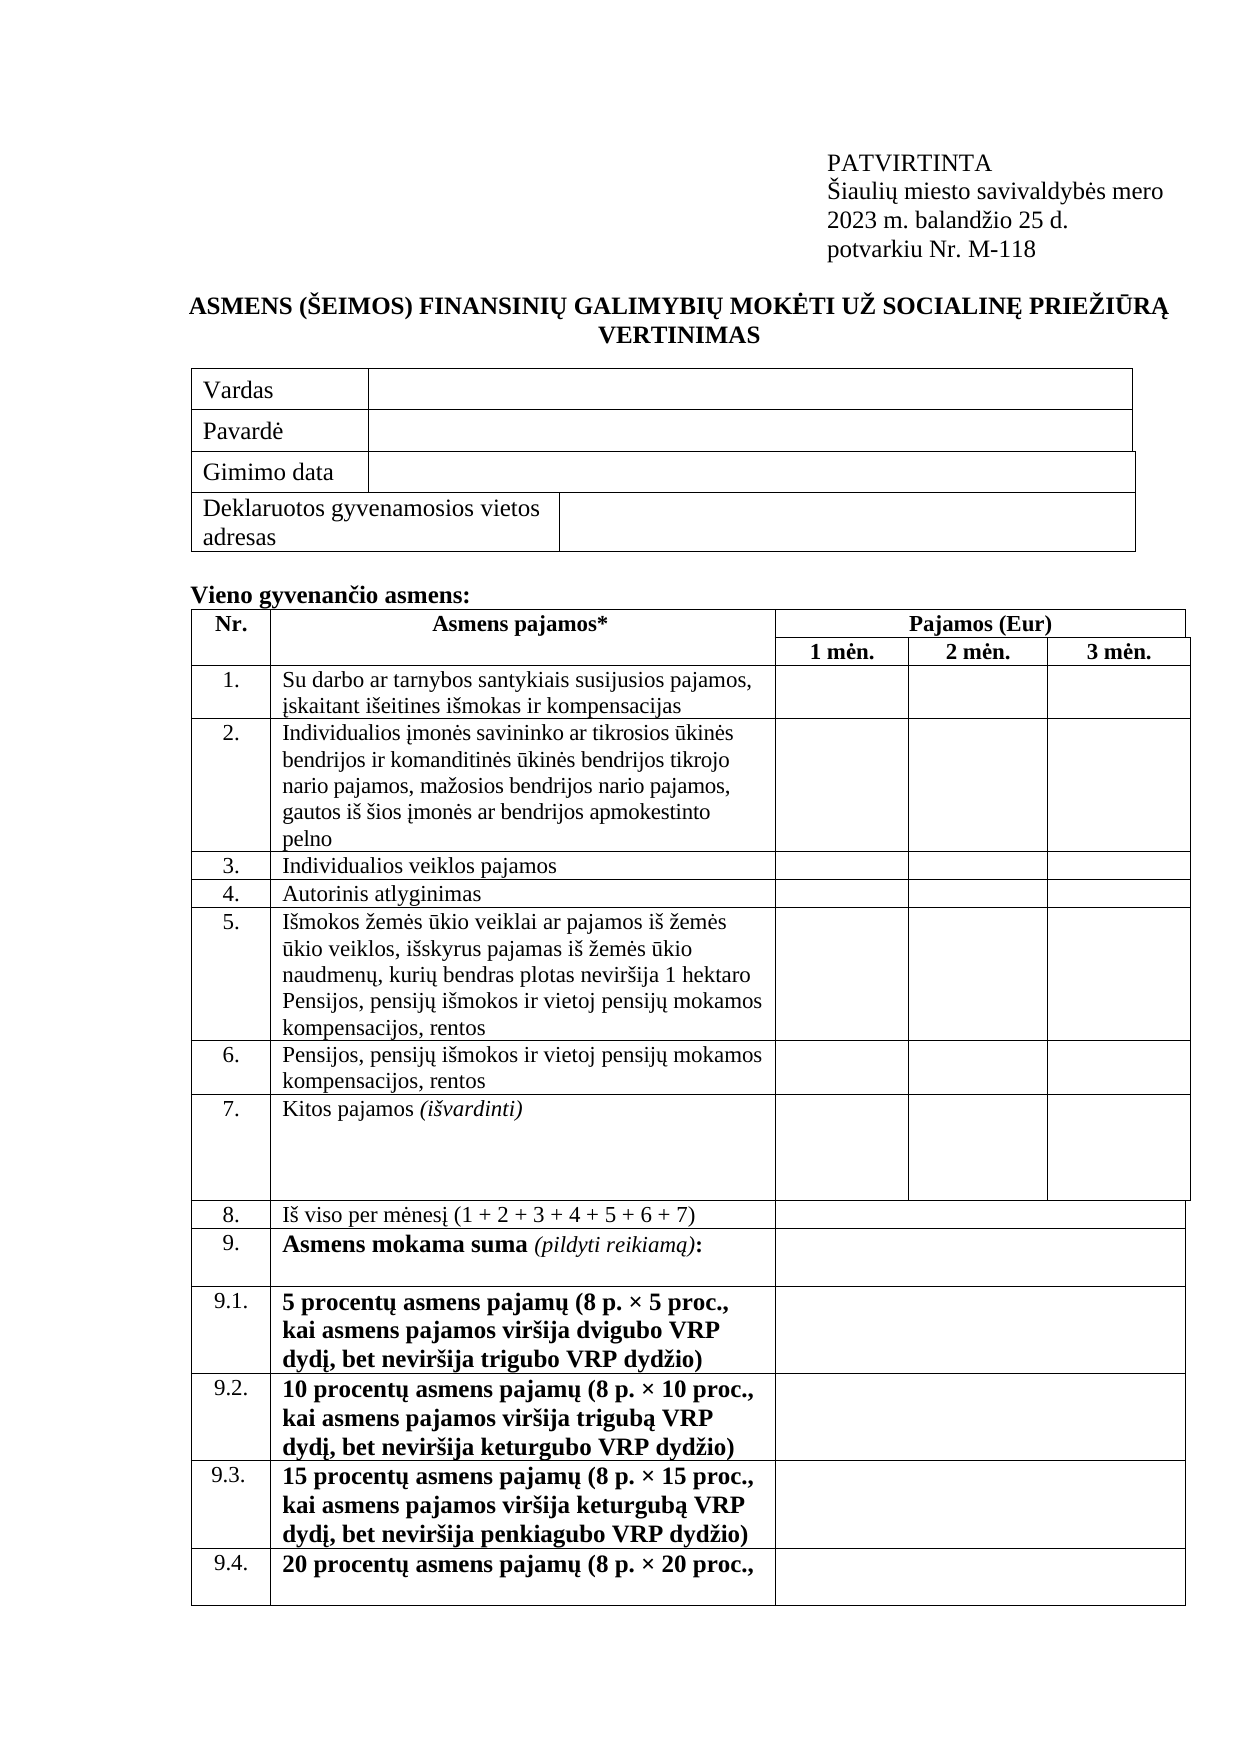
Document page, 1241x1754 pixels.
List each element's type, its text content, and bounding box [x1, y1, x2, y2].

table_cell [776, 1041, 908, 1094]
table_cell Autorinis atlyginimas [271, 880, 775, 907]
table_cell Asmens mokama suma (pildyti reikiamą): [271, 1229, 775, 1286]
table_cell 9.1. [192, 1287, 270, 1373]
text ASMENS (ŠEIMOS) FINANSINIŲ GALIMYBIŲ MOKĖTI UŽ SOCIALINĘ PRIEŽIŪRĄ VERTINIMAS [177, 291, 1181, 349]
table_cell [369, 452, 1135, 492]
table_cell [909, 719, 1047, 851]
table_cell [671, 493, 1135, 551]
table_cell 5 procentų asmens pajamų (8 p. × 5 proc., kai asmens pajamos viršija dvigubo VRP dydį, bet neviršija trigubo VRP dydžio) [271, 1287, 775, 1373]
table_cell 15 procentų asmens pajamų (8 p. × 15 proc., kai asmens pajamos viršija keturgubą VRP dydį, bet neviršija penkiagubo VRP dydžio) [271, 1461, 775, 1548]
table_cell [776, 1201, 1185, 1228]
table_cell 4. [192, 880, 270, 907]
table_cell 9.2. [192, 1374, 270, 1460]
table_cell [1048, 1095, 1190, 1200]
table_cell [776, 908, 908, 1040]
table_cell [1186, 1548, 1191, 1605]
table_cell 9.4. [192, 1549, 270, 1605]
table_cell Individualios veiklos pajamos [271, 852, 775, 879]
table_cell [909, 852, 1047, 879]
table_cell [776, 719, 908, 851]
table_cell [776, 1549, 1185, 1605]
table_cell 1. [192, 666, 270, 718]
table_cell [776, 1229, 1185, 1286]
table_cell Kitos pajamos (išvardinti) [271, 1095, 775, 1200]
table_cell 5. [192, 908, 270, 1040]
table_cell [1186, 1228, 1191, 1286]
table_cell [909, 1095, 1047, 1200]
table_cell [776, 1461, 1185, 1548]
text potvarkiu Nr. M-118 [177, 234, 1181, 263]
table_cell 3 mėn. [1048, 638, 1190, 664]
table_cell 20 procentų asmens pajamų (8 p. × 20 proc., [271, 1549, 775, 1605]
table_cell [1048, 852, 1190, 879]
table_cell Išmokos žemės ūkio veiklai ar pajamos iš žemės ūkio veiklos, išskyrus pajamas iš žemės ūkio naudmenų, kurių bendras plotas neviršija 1 hektaro Pensijos, pensijų išmokos ir vietoj pensijų mokamos kompensacijos, rentos [271, 908, 775, 1040]
table_cell 8. [192, 1201, 270, 1228]
table_cell Pavardė [192, 410, 368, 451]
table_cell [1048, 719, 1190, 851]
text PATVIRTINTA [177, 148, 1181, 176]
table_cell [1048, 908, 1190, 1040]
table_cell [1048, 880, 1190, 907]
table_cell [909, 666, 1047, 718]
table_cell [1048, 1041, 1190, 1094]
table_cell [776, 880, 908, 907]
table_cell [1186, 1201, 1191, 1228]
table_header Pajamos (Eur) [776, 610, 1185, 637]
table_cell [909, 880, 1047, 907]
table_cell [1186, 1460, 1191, 1548]
table_cell 9.3. [192, 1461, 270, 1548]
table_cell [776, 852, 908, 879]
table_cell Deklaruotos gyvenamosios vietos adresas [192, 493, 559, 551]
table_header [369, 369, 1132, 409]
table_header Nr. [192, 610, 270, 664]
table_cell [1048, 666, 1190, 718]
table_cell Su darbo ar tarnybos santykiais susijusios pajamos, įskaitant išeitines išmokas ir kompensacijas [271, 666, 775, 718]
table_cell Pensijos, pensijų išmokos ir vietoj pensijų mokamos kompensacijos, rentos [271, 1041, 775, 1094]
table_cell [776, 1287, 1185, 1373]
text 2023 m. balandžio 25 d. [177, 205, 1181, 234]
table_cell [560, 493, 671, 551]
table_cell [776, 1095, 908, 1200]
text Vieno gyvenančio asmens: [177, 580, 1181, 609]
table_cell [1186, 1286, 1191, 1373]
table_header Asmens pajamos* [271, 610, 775, 664]
table_cell 2 mėn. [909, 638, 1047, 664]
table_cell [909, 1041, 1047, 1094]
table_header [1186, 609, 1191, 637]
table_cell 6. [192, 1041, 270, 1094]
table_header Vardas [192, 369, 368, 409]
table_cell [776, 1374, 1185, 1460]
text Šiaulių miesto savivaldybės mero [177, 176, 1181, 205]
table_cell 10 procentų asmens pajamų (8 p. × 10 proc., kai asmens pajamos viršija trigubą VRP dydį, bet neviršija keturgubo VRP dydžio) [271, 1374, 775, 1460]
table_cell Gimimo data [192, 452, 368, 492]
table_cell 3. [192, 852, 270, 879]
table_cell [1186, 1373, 1191, 1460]
table_cell 1 mėn. [776, 638, 908, 664]
table_cell [369, 410, 1132, 451]
table_cell Iš viso per mėnesį (1 + 2 + 3 + 4 + 5 + 6 + 7) [271, 1201, 775, 1228]
table_cell 9. [192, 1229, 270, 1286]
table_cell 2. [192, 719, 270, 851]
table_cell [776, 666, 908, 718]
table_cell 7. [192, 1095, 270, 1200]
table_cell Individualios įmonės savininko ar tikrosios ūkinės bendrijos ir komanditinės ūkinės bendrijos tikrojo nario pajamos, mažosios bendrijos nario pajamos, gautos iš šios įmonės ar bendrijos apmokestinto pelno [271, 719, 775, 851]
table_cell [909, 908, 1047, 1040]
